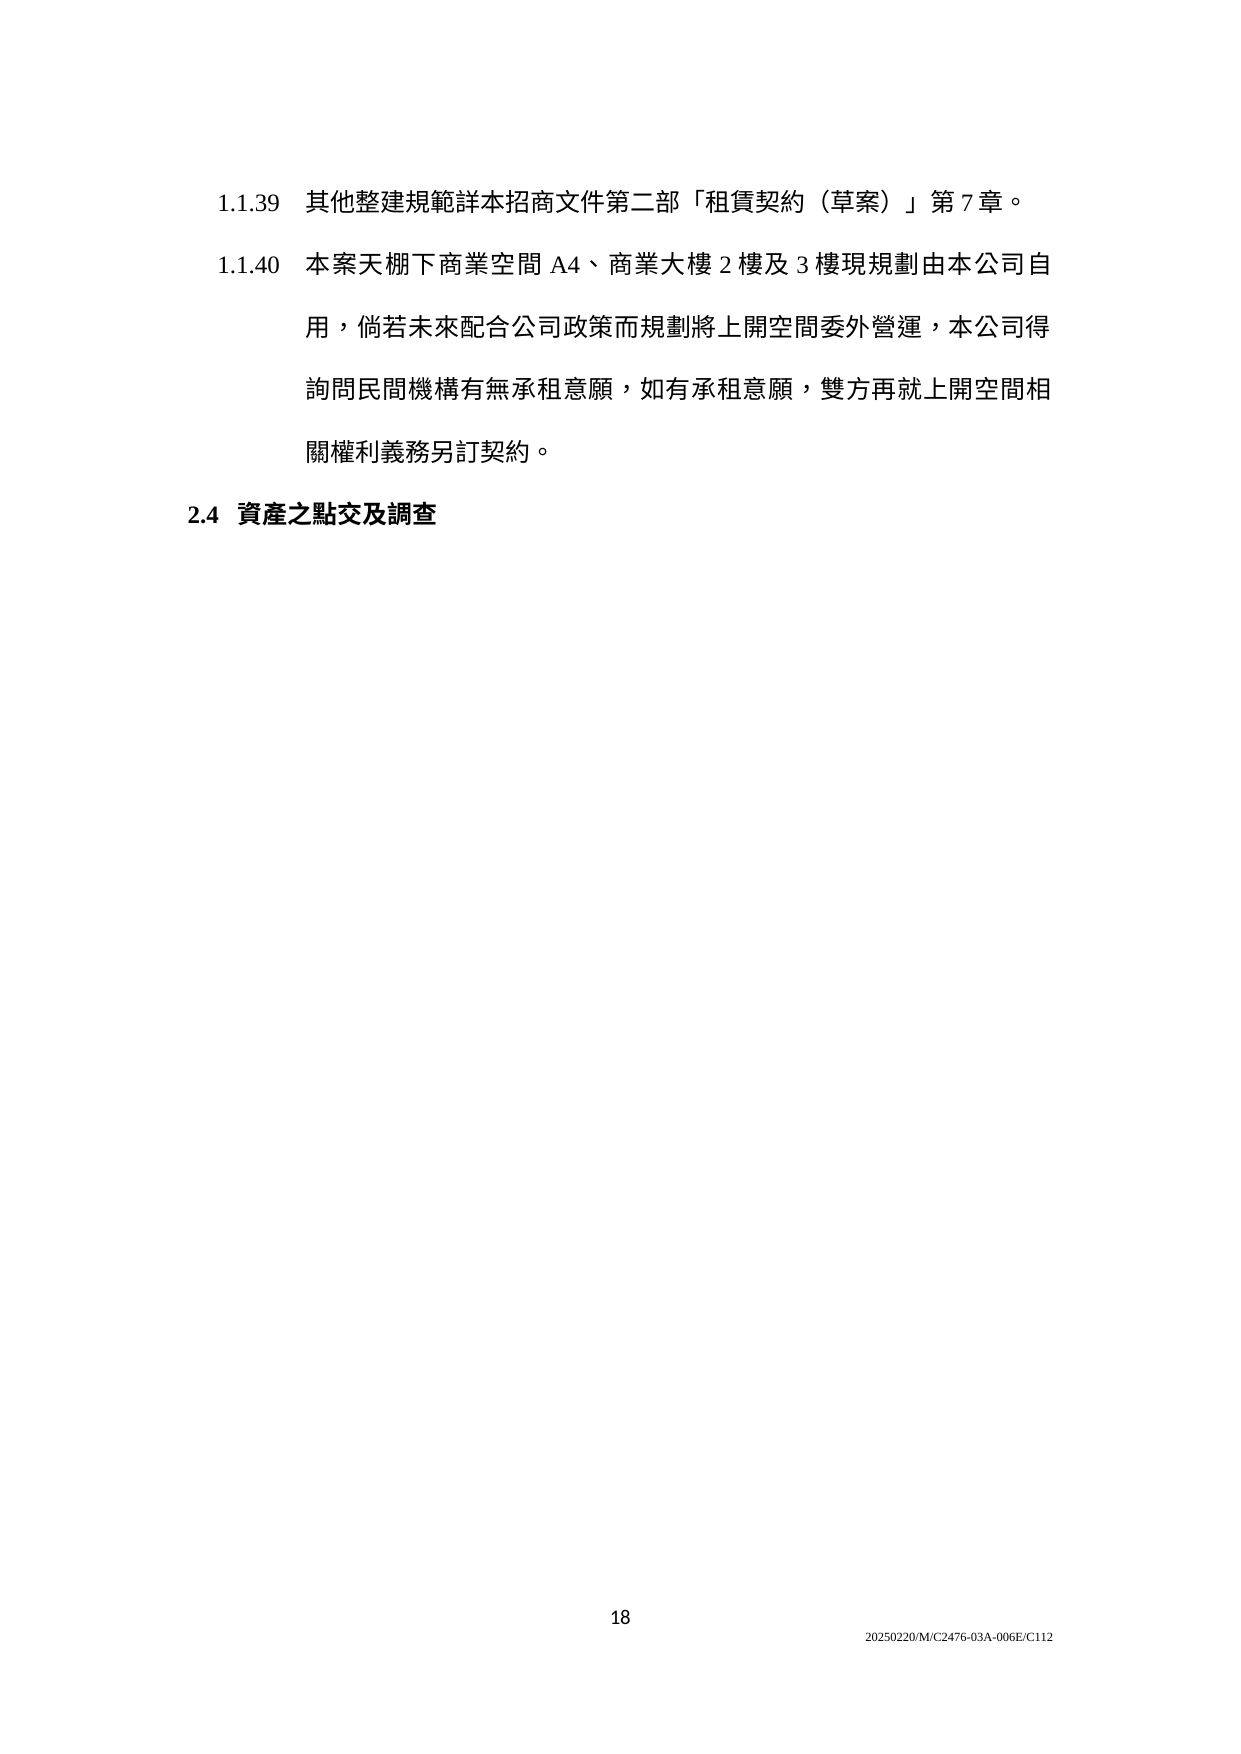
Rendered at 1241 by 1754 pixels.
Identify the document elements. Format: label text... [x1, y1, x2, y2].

subtitle 資產之點交及調查 [187, 471, 1053, 534]
list 其他整建規範詳本招商文件第二部「租賃契約（草案）」第7章。 [217, 159, 1053, 221]
list 本案天棚下商業空間A4、商業大樓2樓及3樓現規劃由本公司自用，倘若未來配合公司政策而規劃將上開空間委外營運，本公司得詢問民間機構有無承租意願，如有承租意願，雙方再就上開空間相關權利義務另訂契約。 [217, 221, 1053, 471]
